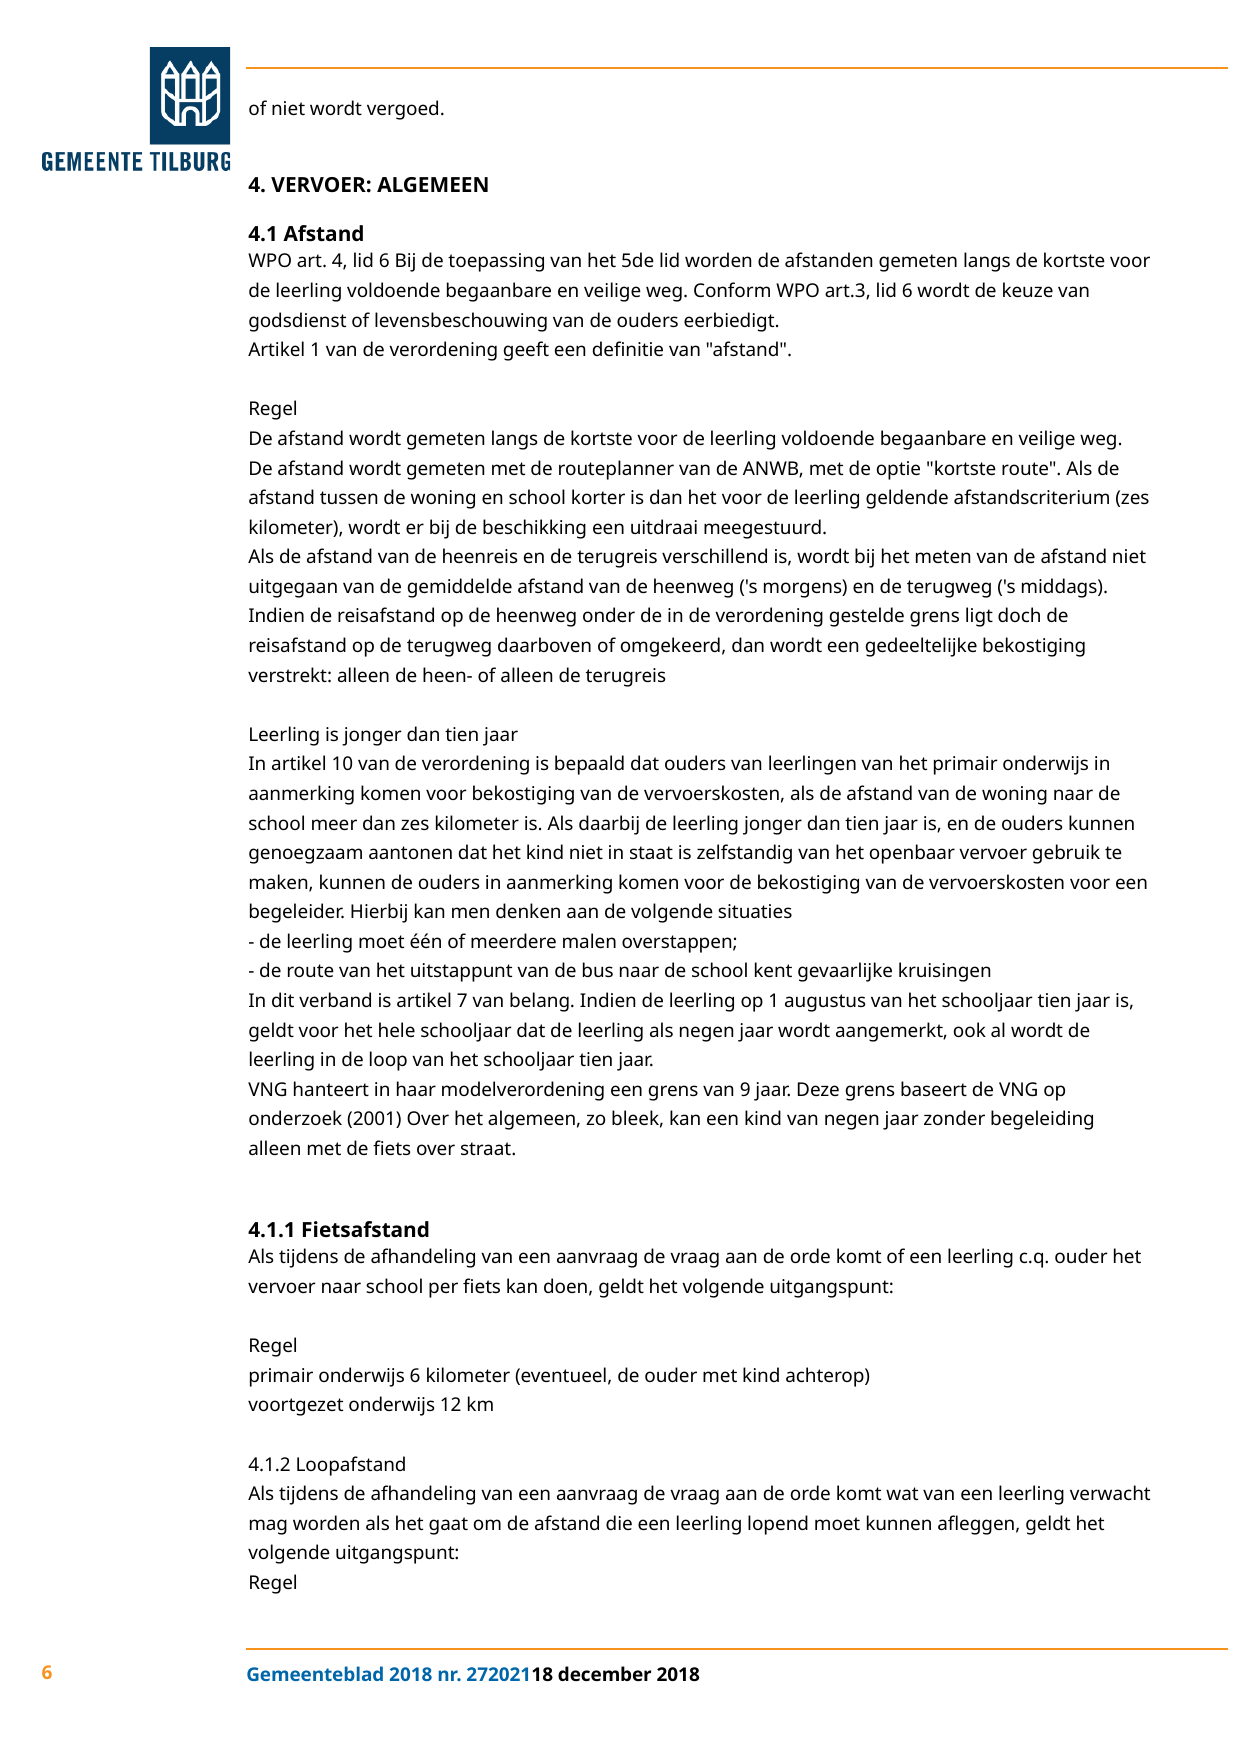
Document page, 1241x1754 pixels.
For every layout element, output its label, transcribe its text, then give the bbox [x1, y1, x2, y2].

text of niet wordt vergoed. [248, 95, 1152, 121]
text In dit verband is artikel 7 van belang. Indien de leerling op 1 augustus van het schooljaar tien jaar is, geldt voor het hele schooljaar dat de leerling als negen jaar wordt aangemerkt, ook al wordt de leerling in de loop van het schooljaar tien jaar. [248, 987, 1152, 1072]
text VNG hanteert in haar modelverordening een grens van 9 jaar. Deze grens baseert de VNG op onderzoek (2001) Over het algemeen, zo bleek, kan een kind van negen jaar zonder begeleiding alleen met de fiets over straat. [248, 1076, 1152, 1161]
picture [41, 47, 231, 172]
text WPO art. 4, lid 6 Bij de toepassing van het 5de lid worden de afstanden gemeten langs de kortste voor de leerling voldoende begaanbare en veilige weg. Conform WPO art.3, lid 6 wordt de keuze van godsdienst of levensbeschouwing van de ouders eerbiedigt. [248, 248, 1152, 333]
text Als tijdens de afhandeling van een aanvraag de vraag aan de orde komt wat van een leerling verwacht mag worden als het gaat om de afstand die een leerling lopend moet kunnen afleggen, geldt het volgende uitgangspunt: [248, 1480, 1152, 1565]
text voortgezet onderwijs 12 km [248, 1392, 1152, 1417]
text 4.1.1 Fietsafstand [248, 1215, 1152, 1244]
text 4. VERVOER: ALGEMEEN [248, 170, 1152, 198]
text Regel [248, 1332, 1152, 1358]
text De afstand wordt gemeten met de routeplanner van de ANWB, met de optie "kortste route". Als de afstand tussen de woning en school korter is dan het voor de leerling geldende afstandscriterium (zes kilometer), wordt er bij de beschikking een uitdraai meegestuurd. [248, 455, 1152, 540]
text 4.1.2 Loopafstand [248, 1451, 1152, 1476]
text Leerling is jonger dan tien jaar [248, 721, 1152, 747]
text Artikel 1 van de verordening geeft een definitie van "afstand". [248, 336, 1152, 362]
text Regel [248, 396, 1152, 421]
text Regel [248, 1569, 1152, 1595]
text - de leerling moet één of meerdere malen overstappen; [248, 928, 1152, 954]
text In artikel 10 van de verordening is bepaald dat ouders van leerlingen van het primair onderwijs in aanmerking komen voor bekostiging van de vervoerskosten, als de afstand van de woning naar de school meer dan zes kilometer is. Als daarbij de leerling jonger dan tien jaar is, en de ouders kunnen genoegzaam aantonen dat het kind niet in staat is zelfstandig van het openbaar vervoer gebruik te maken, kunnen de ouders in aanmerking komen voor de bekostiging van de vervoerskosten voor een begeleider. Hierbij kan men denken aan de volgende situaties [248, 751, 1152, 924]
text primair onderwijs 6 kilometer (eventueel, de ouder met kind achterop) [248, 1362, 1152, 1388]
text - de route van het uitstappunt van de bus naar de school kent gevaarlijke kruisingen [248, 958, 1152, 983]
text Als de afstand van de heenreis en de terugreis verschillend is, wordt bij het meten van de afstand niet uitgegaan van de gemiddelde afstand van de heenweg ('s morgens) en de terugweg ('s middags). Indien de reisafstand op de heenweg onder de in de verordening gestelde grens ligt doch de reisafstand op de terugweg daarboven of omgekeerd, dan wordt een gedeeltelijke bekostiging verstrekt: alleen de heen- of alleen de terugreis [248, 543, 1152, 688]
text Als tijdens de afhandeling van een aanvraag de vraag aan de orde komt of een leerling c.q. ouder het vervoer naar school per fiets kan doen, geldt het volgende uitgangspunt: [248, 1244, 1152, 1299]
text 4.1 Afstand [248, 219, 1152, 248]
text De afstand wordt gemeten langs de kortste voor de leerling voldoende begaanbare en veilige weg. [248, 425, 1152, 451]
